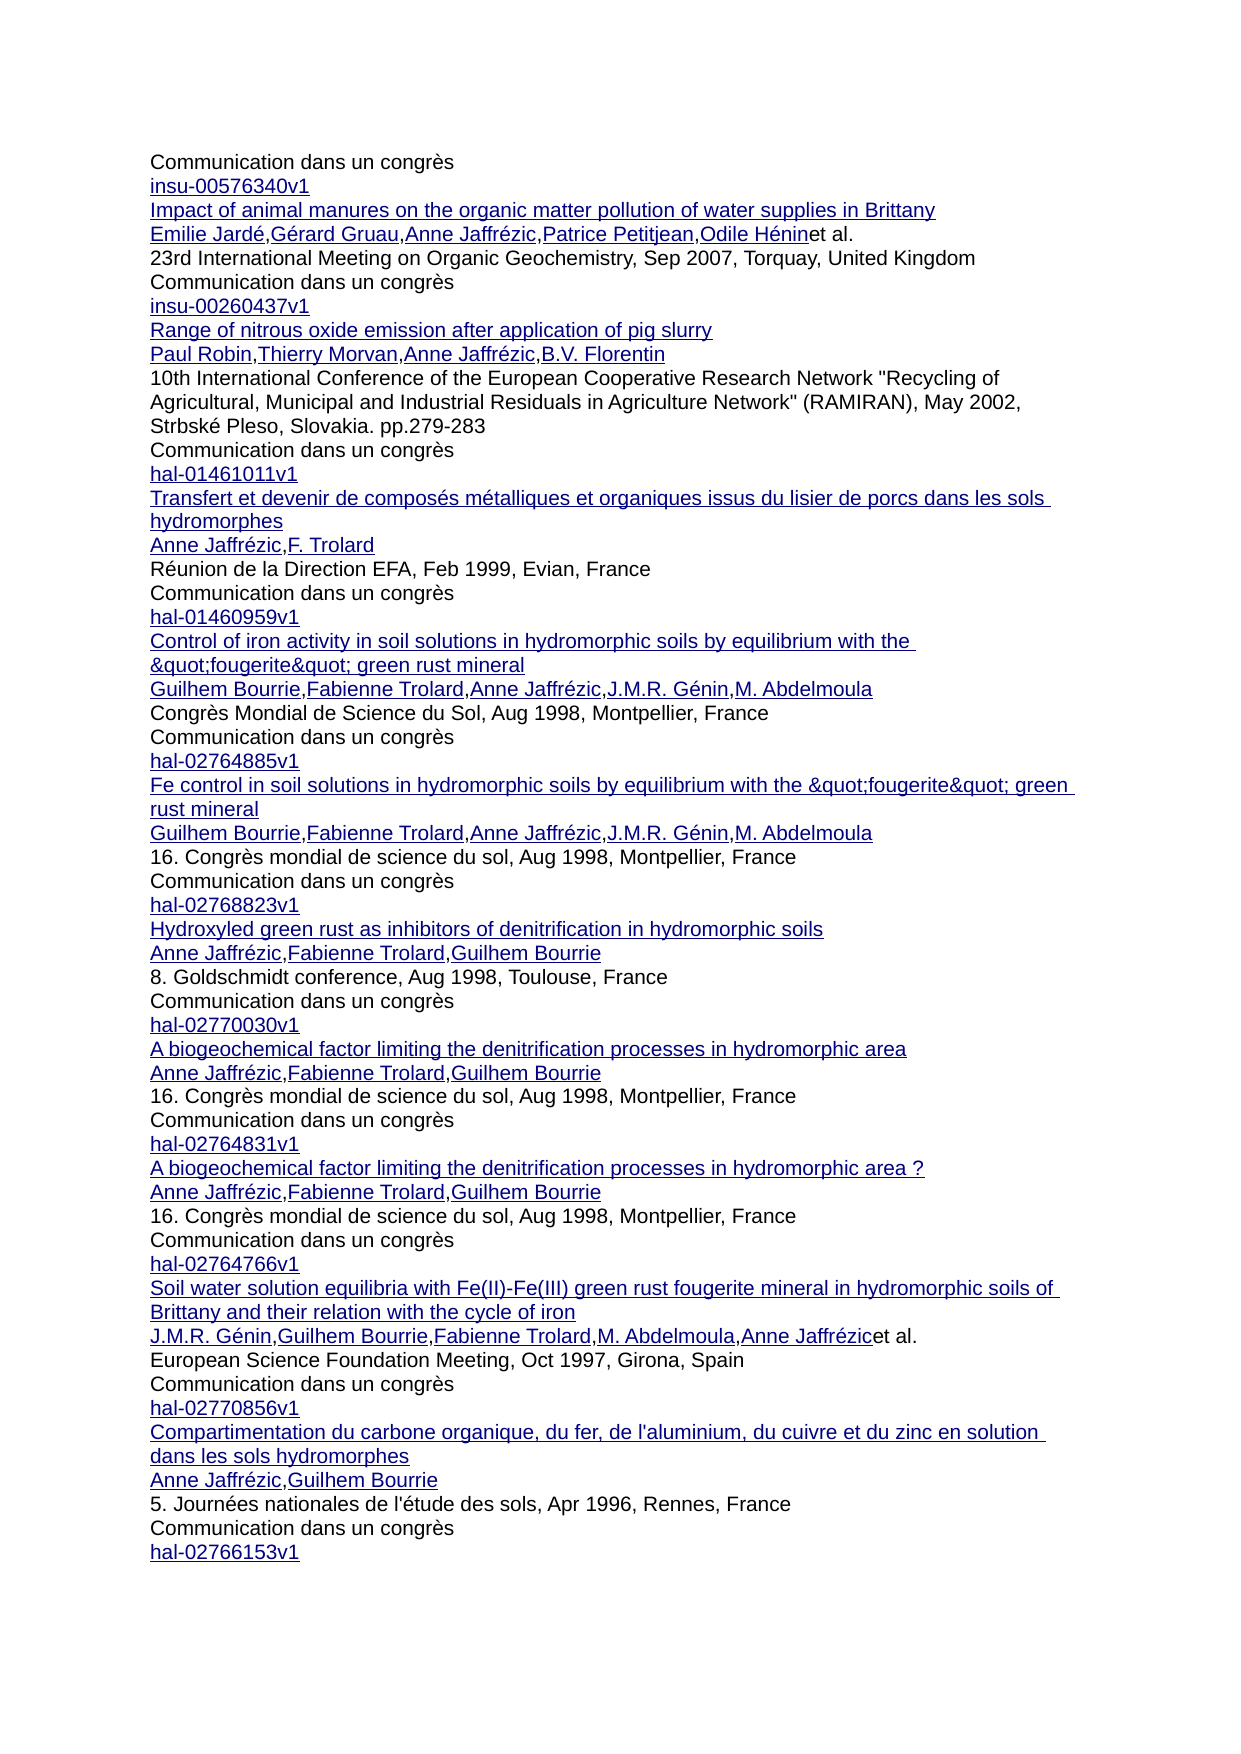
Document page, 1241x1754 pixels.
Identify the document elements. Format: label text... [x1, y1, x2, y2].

table_cell Communication dans un congrès insu-00576340v1 [150, 150, 1090, 198]
table_cell Fe control in soil solutions in hydromorphic soils by equilibrium with the &quot;fougerite&quot; green rust mineral Guilhem Bourrie,Fabienne Trolard,Anne Jaffrézic,J.M.R. Génin,M. Abdelmoula 16. Congrès mondial de science du sol, Aug 1998, Montpellier, France Communication dans un congrès hal-02768823v1 [150, 773, 1090, 917]
table_cell Compartimentation du carbone organique, du fer, de l'aluminium, du cuivre et du zinc en solution dans les sols hydromorphes Anne Jaffrézic,Guilhem Bourrie 5. Journées nationales de l'étude des sols, Apr 1996, Rennes, France Communication dans un congrès hal-02766153v1 [150, 1420, 1090, 1563]
table_cell Hydroxyled green rust as inhibitors of denitrification in hydromorphic soils Anne Jaffrézic,Fabienne Trolard,Guilhem Bourrie 8. Goldschmidt conference, Aug 1998, Toulouse, France Communication dans un congrès hal-02770030v1 [150, 917, 1090, 1036]
table_cell Transfert et devenir de composés métalliques et organiques issus du lisier de porcs dans les sols hydromorphes Anne Jaffrézic,F. Trolard Réunion de la Direction EFA, Feb 1999, Evian, France Communication dans un congrès hal-01460959v1 [150, 485, 1090, 629]
table_cell Soil water solution equilibria with Fe(II)-Fe(III) green rust fougerite mineral in hydromorphic soils of Brittany and their relation with the cycle of iron J.M.R. Génin,Guilhem Bourrie,Fabienne Trolard,M. Abdelmoula,Anne Jaffrézicet al. European Science Foundation Meeting, Oct 1997, Girona, Spain Communication dans un congrès hal-02770856v1 [150, 1276, 1090, 1420]
table_cell Range of nitrous oxide emission after application of pig slurry Paul Robin,Thierry Morvan,Anne Jaffrézic,B.V. Florentin 10th International Conference of the European Cooperative Research Network "Recycling of Agricultural, Municipal and Industrial Residuals in Agriculture Network" (RAMIRAN), May 2002, Strbské Pleso, Slovakia. pp.279-283 Communication dans un congrès hal-01461011v1 [150, 318, 1090, 485]
table_cell Control of iron activity in soil solutions in hydromorphic soils by equilibrium with the &quot;fougerite&quot; green rust mineral Guilhem Bourrie,Fabienne Trolard,Anne Jaffrézic,J.M.R. Génin,M. Abdelmoula Congrès Mondial de Science du Sol, Aug 1998, Montpellier, France Communication dans un congrès hal-02764885v1 [150, 629, 1090, 773]
table_cell Impact of animal manures on the organic matter pollution of water supplies in Brittany Emilie Jardé,Gérard Gruau,Anne Jaffrézic,Patrice Petitjean,Odile Héninet al. 23rd International Meeting on Organic Geochemistry, Sep 2007, Torquay, United Kingdom Communication dans un congrès insu-00260437v1 [150, 198, 1090, 318]
table_cell A biogeochemical factor limiting the denitrification processes in hydromorphic area ? Anne Jaffrézic,Fabienne Trolard,Guilhem Bourrie 16. Congrès mondial de science du sol, Aug 1998, Montpellier, France Communication dans un congrès hal-02764766v1 [150, 1156, 1090, 1276]
table_cell A biogeochemical factor limiting the denitrification processes in hydromorphic area Anne Jaffrézic,Fabienne Trolard,Guilhem Bourrie 16. Congrès mondial de science du sol, Aug 1998, Montpellier, France Communication dans un congrès hal-02764831v1 [150, 1036, 1090, 1156]
